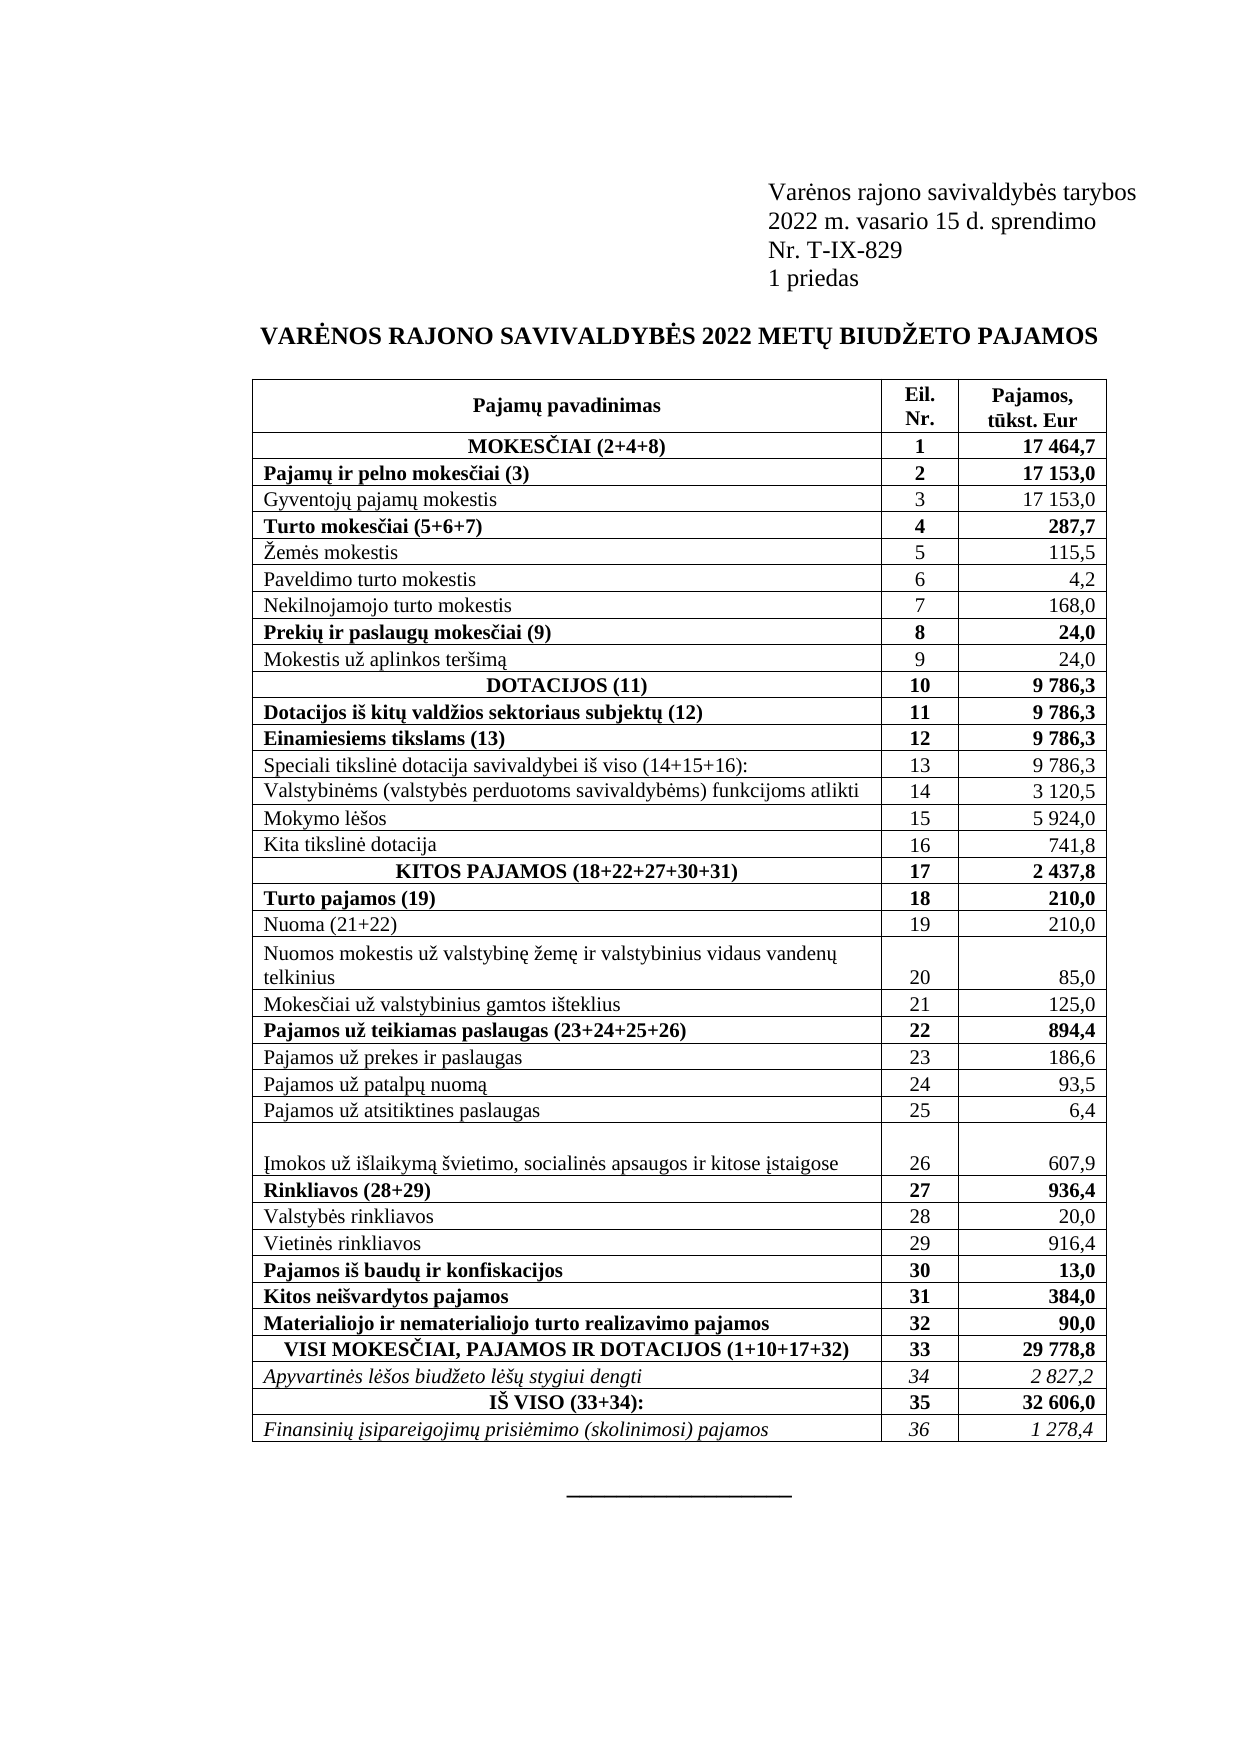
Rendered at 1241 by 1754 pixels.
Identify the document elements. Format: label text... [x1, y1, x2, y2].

table_cell 20,0 [959, 1203, 1106, 1228]
table_cell 13,0 [959, 1256, 1106, 1282]
table_cell Paveldimo turto mokestis [253, 565, 881, 591]
table_cell DOTACIJOS (11) [253, 672, 881, 697]
table_cell Valstybinėms (valstybės perduotoms savivaldybėms) funkcijoms atlikti [253, 778, 881, 803]
table_cell Mokymo lėšos [253, 805, 881, 830]
table_cell Materialiojo ir nematerialiojo turto realizavimo pajamos [253, 1309, 881, 1335]
table_cell 5 924,0 [959, 805, 1106, 830]
table_cell Įmokos už išlaikymą švietimo, socialinės apsaugos ir kitose įstaigose [253, 1123, 881, 1175]
table_cell 17 153,0 [959, 486, 1106, 511]
table_cell 29 778,8 [959, 1336, 1106, 1361]
table_cell 13 [882, 751, 958, 777]
table_cell Nuoma (21+22) [253, 911, 881, 936]
table_cell 21 [882, 990, 958, 1016]
table_cell MOKESČIAI (2+4+8) [253, 433, 881, 458]
table_cell Pajamos už atsitiktines paslaugas [253, 1097, 881, 1122]
table_cell 936,4 [959, 1176, 1106, 1202]
table_cell 11 [882, 698, 958, 724]
table_cell 14 [882, 778, 958, 803]
table_cell 16 [882, 831, 958, 857]
table_cell Gyventojų pajamų mokestis [253, 486, 881, 511]
text VARĖNOS RAJONO SAVIVALDYBĖS 2022 METŲ BIUDŽETO PAJAMOS [177, 321, 1181, 350]
table_cell Valstybės rinkliavos [253, 1203, 881, 1228]
table_cell 3 120,5 [959, 778, 1106, 803]
table_cell 90,0 [959, 1309, 1106, 1335]
table_cell 17 [882, 858, 958, 883]
table_cell 8 [882, 619, 958, 644]
table_cell Nuomos mokestis už valstybinę žemę ir valstybinius vidaus vandenų telkinius [253, 937, 881, 989]
table_cell 24,0 [959, 645, 1106, 671]
table_cell 27 [882, 1176, 958, 1202]
table_cell 9 [882, 645, 958, 671]
table_cell 607,9 [959, 1123, 1106, 1175]
table_cell 384,0 [959, 1283, 1106, 1308]
table_cell 17 464,7 [959, 433, 1106, 458]
table_cell Pajamos už patalpų nuomą [253, 1070, 881, 1096]
table_cell 31 [882, 1283, 958, 1308]
text 1 priedas [768, 263, 1181, 292]
table_cell 894,4 [959, 1017, 1106, 1042]
table_cell Kita tikslinė dotacija [253, 831, 881, 857]
table_cell 32 [882, 1309, 958, 1335]
table_cell Nekilnojamojo turto mokestis [253, 592, 881, 617]
table_cell 93,5 [959, 1070, 1106, 1096]
table_cell Apyvartinės lėšos biudžeto lėšų stygiui dengti [253, 1362, 881, 1388]
text Nr. T-IX-829 [768, 235, 1181, 263]
table_cell 287,7 [959, 512, 1106, 538]
table_cell 3 [882, 486, 958, 511]
table_cell Rinkliavos (28+29) [253, 1176, 881, 1202]
table_cell 30 [882, 1256, 958, 1282]
table_cell 9 786,3 [959, 751, 1106, 777]
table_cell 22 [882, 1017, 958, 1042]
table_cell Speciali tikslinė dotacija savivaldybei iš viso (14+15+16): [253, 751, 881, 777]
table_cell 18 [882, 884, 958, 910]
table_cell 210,0 [959, 884, 1106, 910]
table_cell 2 [882, 459, 958, 485]
table_cell 7 [882, 592, 958, 617]
table_cell Dotacijos iš kitų valdžios sektoriaus subjektų (12) [253, 698, 881, 724]
table_cell 24,0 [959, 619, 1106, 644]
table_header Pajamos, tūkst. Eur [959, 380, 1106, 432]
table_cell Turto mokesčiai (5+6+7) [253, 512, 881, 538]
table_cell 24 [882, 1070, 958, 1096]
table_cell 9 786,3 [959, 698, 1106, 724]
table_cell Einamiesiems tikslams (13) [253, 725, 881, 750]
table_cell Prekių ir paslaugų mokesčiai (9) [253, 619, 881, 644]
table_cell 5 [882, 539, 958, 564]
table_cell 210,0 [959, 911, 1106, 936]
table_cell Finansinių įsipareigojimų prisiėmimo (skolinimosi) pajamos [253, 1415, 881, 1441]
table_cell 26 [882, 1123, 958, 1175]
table_cell 17 153,0 [959, 459, 1106, 485]
table_cell Žemės mokestis [253, 539, 881, 564]
table_cell 2 437,8 [959, 858, 1106, 883]
table_cell 36 [882, 1415, 958, 1441]
table_cell 168,0 [959, 592, 1106, 617]
table_cell 186,6 [959, 1044, 1106, 1069]
table_cell IŠ VISO (33+34): [253, 1389, 881, 1414]
table_cell 28 [882, 1203, 958, 1228]
table_cell 741,8 [959, 831, 1106, 857]
table_cell 12 [882, 725, 958, 750]
table_cell Mokestis už aplinkos teršimą [253, 645, 881, 671]
table_cell 10 [882, 672, 958, 697]
table_cell 9 786,3 [959, 725, 1106, 750]
table_cell 34 [882, 1362, 958, 1388]
table_cell 125,0 [959, 990, 1106, 1016]
table_cell KITOS PAJAMOS (18+22+27+30+31) [253, 858, 881, 883]
table_header Eil. Nr. [882, 380, 958, 432]
table_cell 4 [882, 512, 958, 538]
table_cell Turto pajamos (19) [253, 884, 881, 910]
table_cell Pajamų ir pelno mokesčiai (3) [253, 459, 881, 485]
table_cell Pajamos už teikiamas paslaugas (23+24+25+26) [253, 1017, 881, 1042]
table_cell 32 606,0 [959, 1389, 1106, 1414]
table_cell 85,0 [959, 937, 1106, 989]
table_cell 2 827,2 [959, 1362, 1106, 1388]
table_cell 1 278,4 [959, 1415, 1106, 1441]
text 2022 m. vasario 15 d. sprendimo [768, 206, 1181, 235]
table_cell 4,2 [959, 565, 1106, 591]
table_cell Kitos neišvardytos pajamos [253, 1283, 881, 1308]
table_cell 1 [882, 433, 958, 458]
table_cell VISI MOKESČIAI, PAJAMOS IR DOTACIJOS (1+10+17+32) [253, 1336, 881, 1361]
text __________________ [177, 1471, 1181, 1499]
table_cell Vietinės rinkliavos [253, 1230, 881, 1255]
table_cell 916,4 [959, 1230, 1106, 1255]
table_cell Mokesčiai už valstybinius gamtos išteklius [253, 990, 881, 1016]
table_header Pajamų pavadinimas [253, 380, 881, 432]
table_cell 6 [882, 565, 958, 591]
table_cell 15 [882, 805, 958, 830]
table_cell 20 [882, 937, 958, 989]
table_cell 29 [882, 1230, 958, 1255]
table_cell 9 786,3 [959, 672, 1106, 697]
table_cell 35 [882, 1389, 958, 1414]
table_cell Pajamos už prekes ir paslaugas [253, 1044, 881, 1069]
table_cell Pajamos iš baudų ir konfiskacijos [253, 1256, 881, 1282]
table_cell 19 [882, 911, 958, 936]
table_cell 33 [882, 1336, 958, 1361]
table_cell 25 [882, 1097, 958, 1122]
text Varėnos rajono savivaldybės tarybos [768, 177, 1181, 206]
table_cell 23 [882, 1044, 958, 1069]
table_cell 6,4 [959, 1097, 1106, 1122]
table_cell 115,5 [959, 539, 1106, 564]
